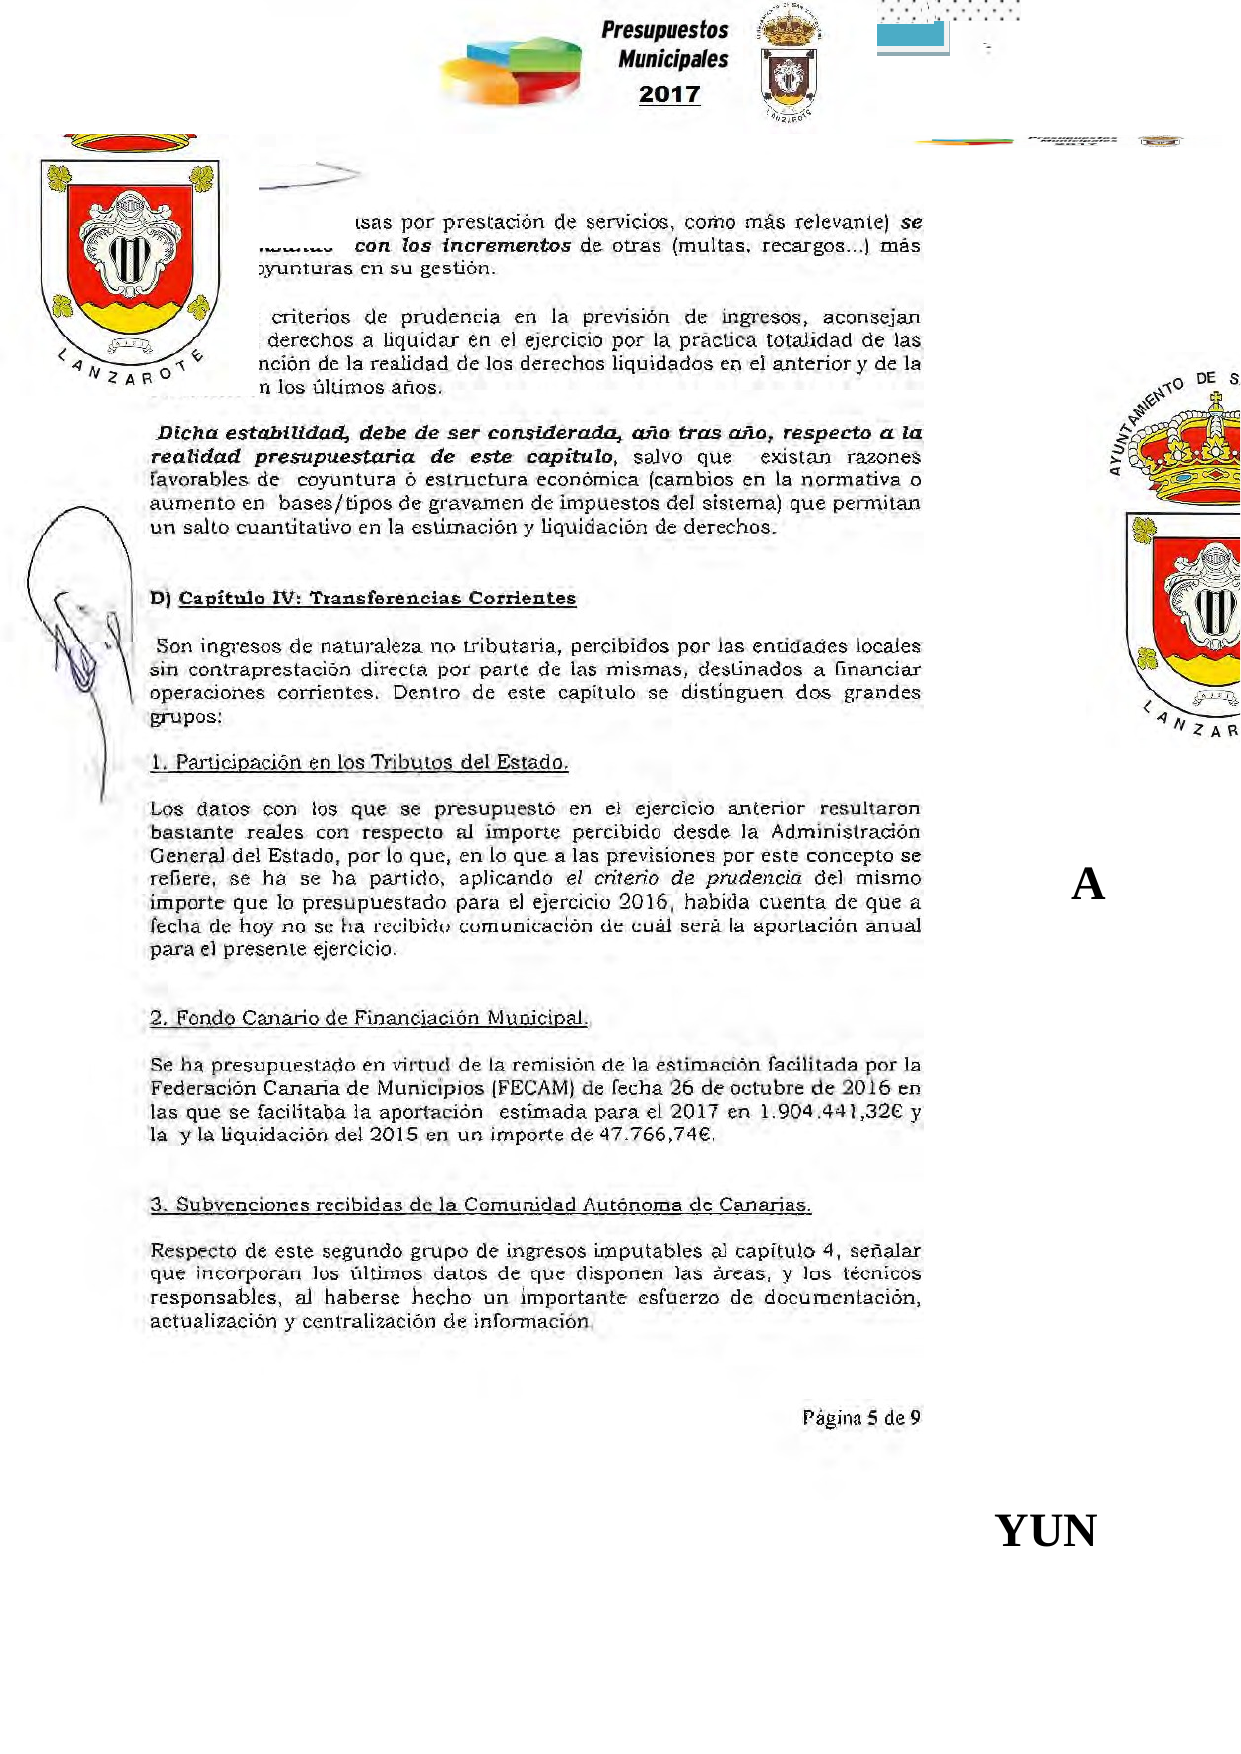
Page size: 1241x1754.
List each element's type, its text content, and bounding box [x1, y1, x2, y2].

picture [1085, 352, 1241, 748]
text AYUN [994, 854, 1113, 1556]
picture [0, 0, 1223, 1501]
